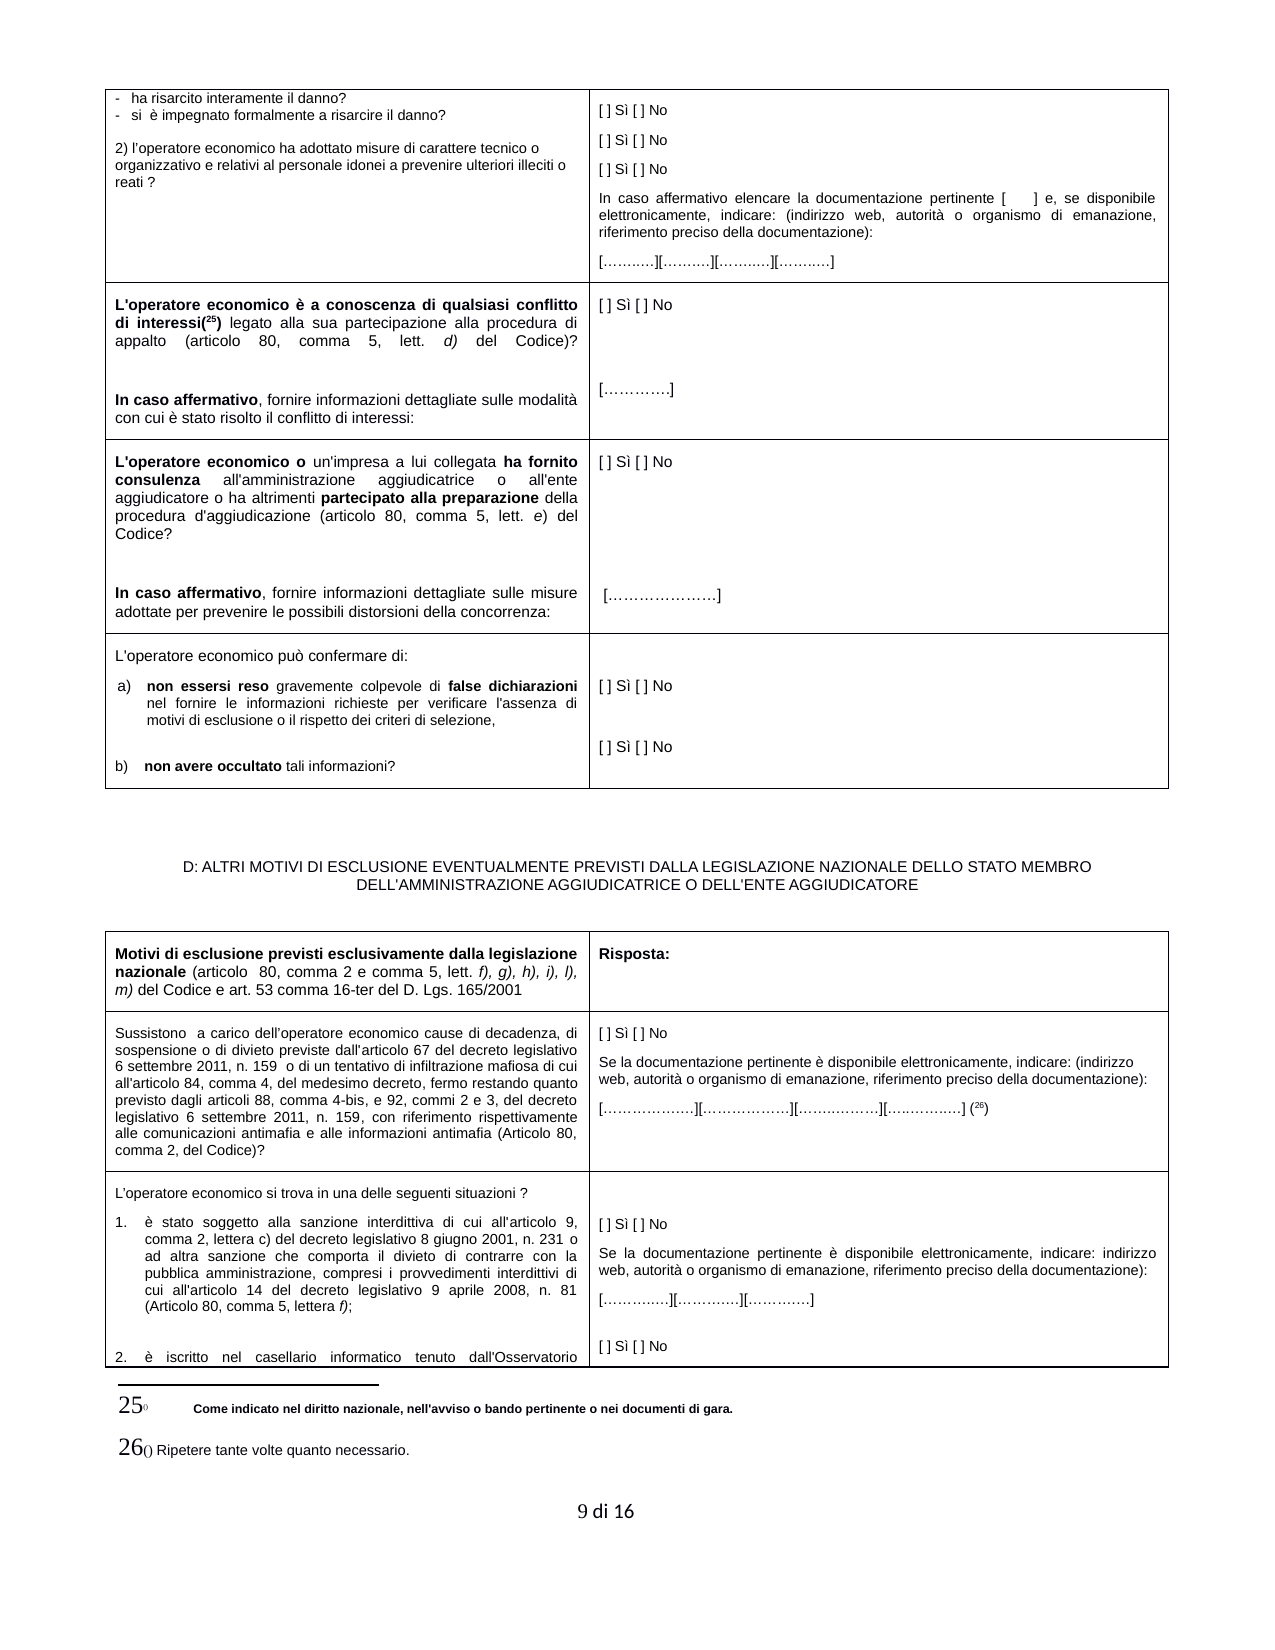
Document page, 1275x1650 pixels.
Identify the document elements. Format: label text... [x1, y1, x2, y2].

table_cell [ ] Sì [ ] No [ ] Sì [ ] No [ ] Sì [ ] No In caso affermativo elencare la documentazione pertinente [ ] e, se disponibile elettronicamente, indicare: (indirizzo web, autorità o organismo di emanazione, riferimento preciso della documentazione): [……..…][…….…][……..…][……..…] [590, 90, 1168, 282]
title D: Altri motivi di esclusione eventualmente previsti dalla legislazione nazionale dello Stato membro dell'amministrazione aggiudicatrice o dell'ente aggiudicatore [118, 857, 1157, 893]
table_cell L'operatore economico è a conoscenza di qualsiasi conflitto di interessi() legato alla sua partecipazione alla procedura di appalto (articolo 80, comma 5, lett. d) del Codice)? In caso affermativo, fornire informazioni dettagliate sulle modalità con cui è stato risolto il conflitto di interessi: [106, 283, 589, 439]
table_cell L'operatore economico o un'impresa a lui collegata ha fornito consulenza all'amministrazione aggiudicatrice o all'ente aggiudicatore o ha altrimenti partecipato alla preparazione della procedura d'aggiudicazione (articolo 80, comma 5, lett. e) del Codice? In caso affermativo, fornire informazioni dettagliate sulle misure adottate per prevenire le possibili distorsioni della concorrenza: [106, 440, 589, 633]
table_cell Sussistono a carico dell’operatore economico cause di decadenza, di sospensione o di divieto previste dall'articolo 67 del decreto legislativo 6 settembre 2011, n. 159 o di un tentativo di infiltrazione mafiosa di cui all'articolo 84, comma 4, del medesimo decreto, fermo restando quanto previsto dagli articoli 88, comma 4-bis, e 92, commi 2 e 3, del decreto legislativo 6 settembre 2011, n. 159, con riferimento rispettivamente alle comunicazioni antimafia e alle informazioni antimafia (Articolo 80, comma 2, del Codice)? [106, 1012, 589, 1171]
table_cell [ ] Sì [ ] No Se la documentazione pertinente è disponibile elettronicamente, indicare: (indirizzo web, autorità o organismo di emanazione, riferimento preciso della documentazione): […………….…][………………][……..………][…..……..…] () [590, 1012, 1168, 1171]
table_header Risposta: [590, 932, 1168, 1011]
table_header Motivi di esclusione previsti esclusivamente dalla legislazione nazionale (articolo 80, comma 2 e comma 5, lett. f), g), h), i), l), m) del Codice e art. 53 comma 16-ter del D. Lgs. 165/2001 [106, 932, 589, 1011]
table_cell - ha risarcito interamente il danno? - si è impegnato formalmente a risarcire il danno? 2) l’operatore economico ha adottato misure di carattere tecnico o organizzativo e relativi al personale idonei a prevenire ulteriori illeciti o reati ? [106, 90, 589, 282]
table_cell L’operatore economico si trova in una delle seguenti situazioni ? è stato soggetto alla sanzione interdittiva di cui all'articolo 9, comma 2, lettera c) del decreto legislativo 8 giugno 2001, n. 231 o ad altra sanzione che comporta il divieto di contrarre con la pubblica amministrazione, compresi i provvedimenti interdittivi di cui all'articolo 14 del decreto legislativo 9 aprile 2008, n. 81 (Articolo 80, comma 5, lettera f); è iscritto nel casellario informatico tenuto dall'Osservatorio [106, 1172, 589, 1366]
table_cell [ ] Sì [ ] No [………….] [590, 283, 1168, 439]
table_cell L'operatore economico può confermare di: non essersi reso gravemente colpevole di false dichiarazioni nel fornire le informazioni richieste per verificare l'assenza di motivi di esclusione o il rispetto dei criteri di selezione, b) non avere occultato tali informazioni? [106, 634, 589, 788]
table_cell [ ] Sì [ ] No […………………] [590, 440, 1168, 633]
table_cell [ ] Sì [ ] No Se la documentazione pertinente è disponibile elettronicamente, indicare: indirizzo web, autorità o organismo di emanazione, riferimento preciso della documentazione): [………..…][……….…][……….…] [ ] Sì [ ] No [590, 1172, 1168, 1366]
table_cell [ ] Sì [ ] No [ ] Sì [ ] No [590, 634, 1168, 788]
